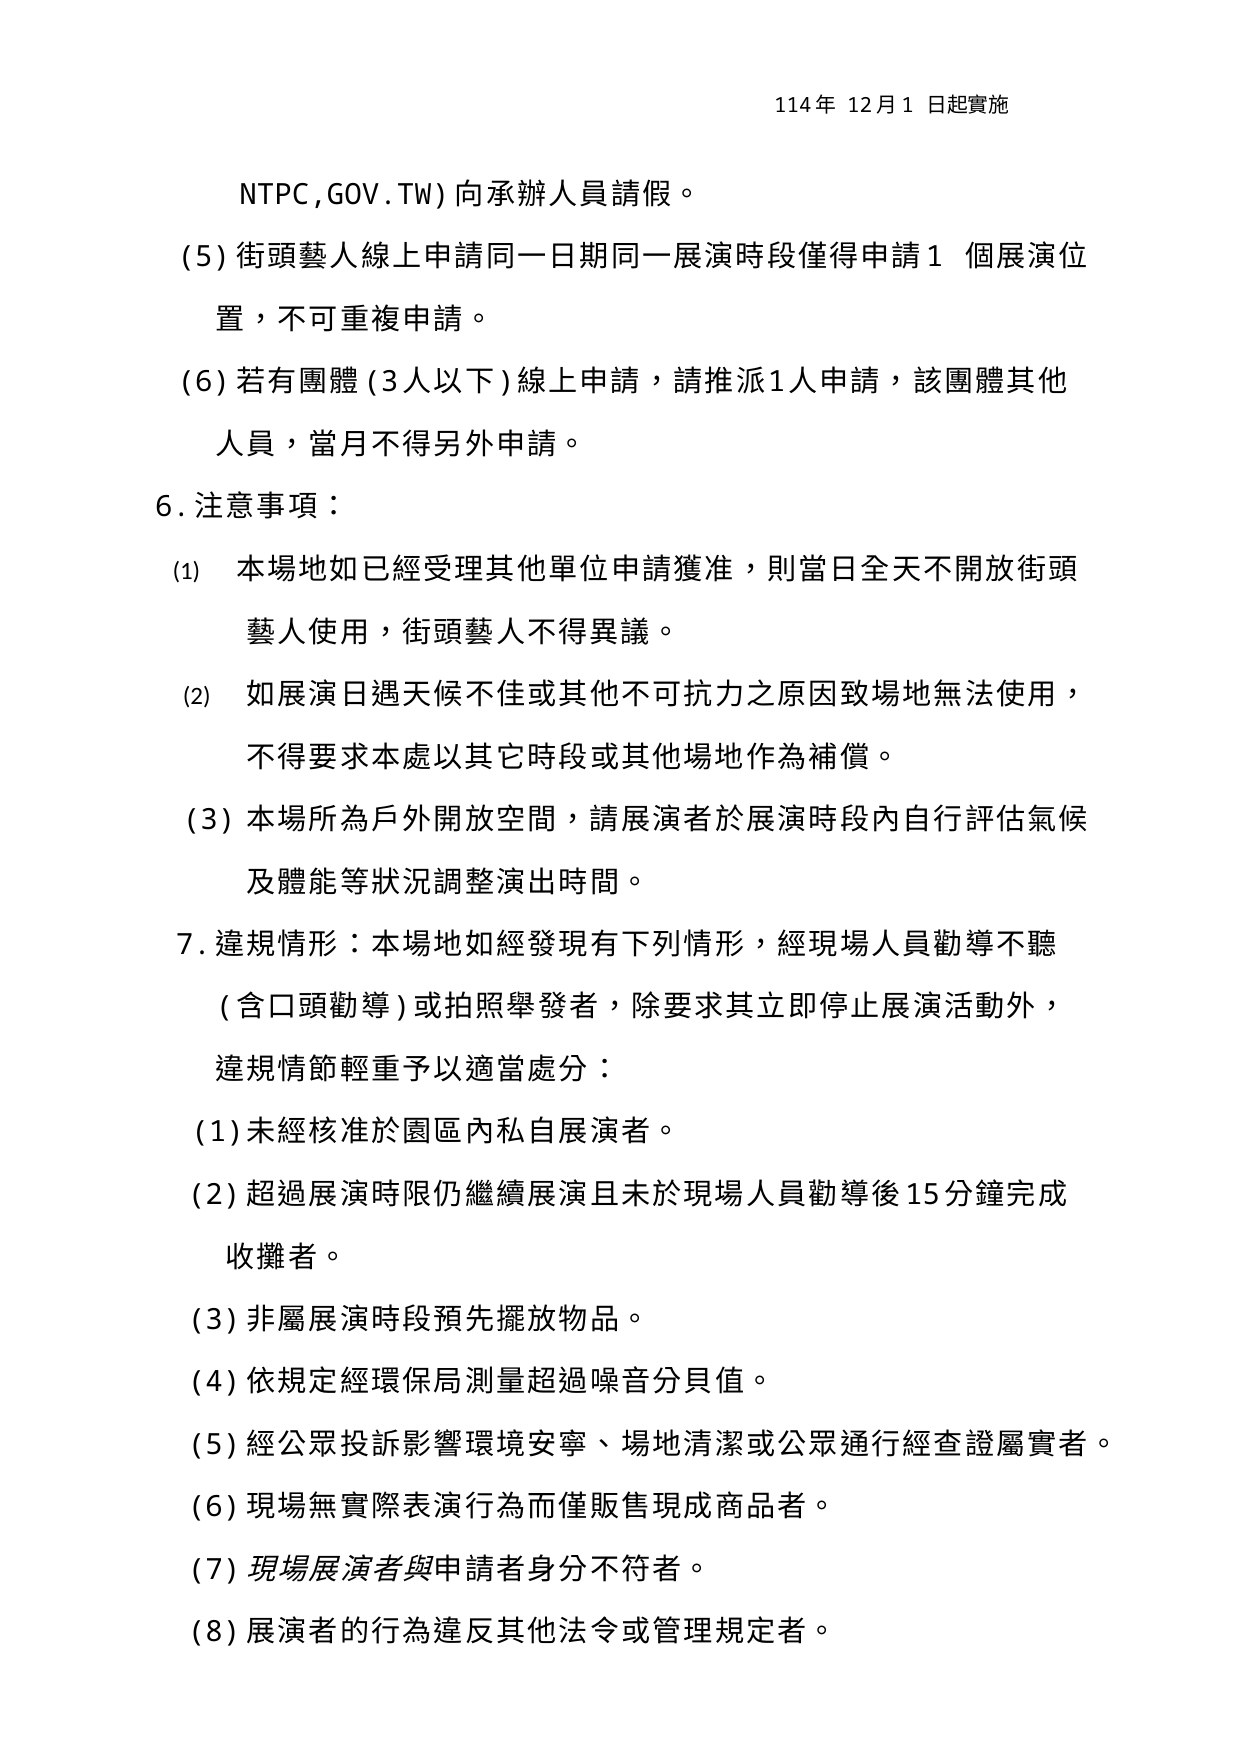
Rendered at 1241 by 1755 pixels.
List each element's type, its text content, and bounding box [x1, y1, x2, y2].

text (3)非屬展演時段預先擺放物品。 [181, 1275, 1089, 1338]
text (2)超過展演時限仍繼續展演且未於現場人員勸導後15分鐘完成收攤者。 [181, 1150, 1089, 1275]
text (1)未經核准於園區內私自展演者。 [166, 1088, 1089, 1150]
text (7)現場展演者與申請者身分不符者。 [181, 1525, 1089, 1588]
text (8)展演者的行為違反其他法令或管理規定者。 [181, 1588, 1089, 1650]
text 6.注意事項： [151, 463, 1089, 525]
text (4)依規定經環保局測量超過噪音分貝值。 [181, 1338, 1089, 1400]
text (5)街頭藝人線上申請同一日期同一展演時段僅得申請1 個展演位置，不可重複申請。 [166, 213, 1089, 338]
text (6)現場無實際表演行為而僅販售現成商品者。 [181, 1463, 1089, 1525]
text (6)若有團體(3人以下)線上申請，請推派1人申請，該團體其他人員，當月不得另外申請。 [166, 338, 1089, 463]
list 如展演日遇天候不佳或其他不可抗力之原因致場地無法使用，不得要求本處以其它時段或其他場地作為補償。 [181, 650, 1089, 775]
list 本場地如已經受理其他單位申請獲准，則當日全天不開放街頭藝人使用，街頭藝人不得異議。 [166, 525, 1089, 650]
text (5)經公眾投訴影響環境安寧、場地清潔或公眾通行經查證屬實者。 [181, 1400, 1089, 1463]
list 報到:展演當日應持街頭藝人證至保全崗哨-淡水哨簽到，如遇突發狀況，無法前往展演，應以電子郵件(信箱:AC8921@ NTPC,GOV.TW)向承辦人員請假。 [225, 150, 1089, 213]
text 7.違規情形：本場地如經發現有下列情形，經現場人員勸導不聽 (含口頭勸導)或拍照舉發者，除要求其立即停止展演活動外，違規情節輕重予以適當處分： [166, 900, 1089, 1088]
list 本場所為戶外開放空間，請展演者於展演時段內自行評估氣候及體能等狀況調整演出時間。 [181, 775, 1089, 900]
